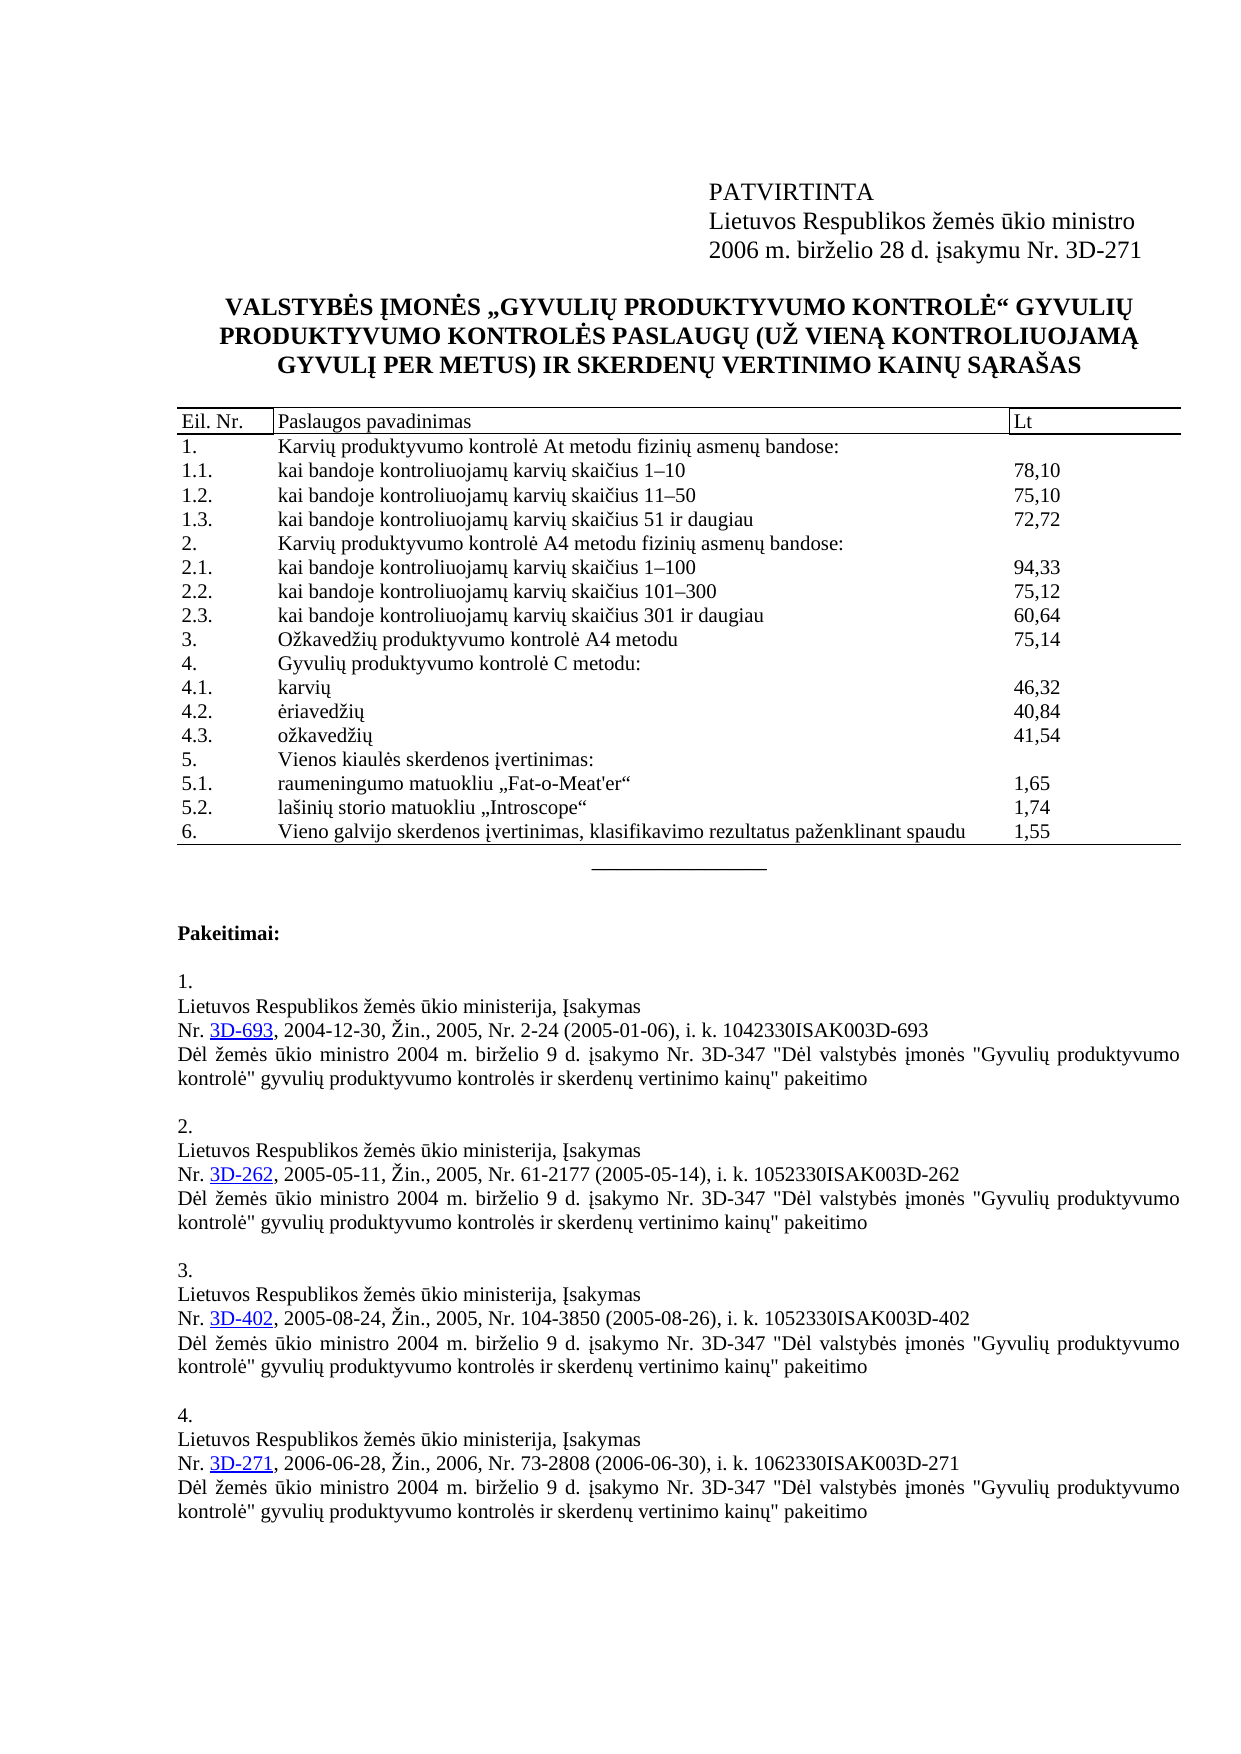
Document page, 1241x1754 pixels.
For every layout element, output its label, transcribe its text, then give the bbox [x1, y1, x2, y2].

table_cell kai bandoje kontroliuojamų karvių skaičius 11–50 [274, 483, 1009, 507]
table_cell 2. [177, 531, 273, 555]
table_cell Vieno galvijo skerdenos įvertinimas, klasifikavimo rezultatus paženklinant spaudu [274, 819, 1009, 843]
text 4. [177, 1403, 1181, 1427]
table_cell kai bandoje kontroliuojamų karvių skaičius 1–100 [274, 555, 1009, 579]
table_cell 1.1. [177, 459, 273, 482]
table_header Paslaugos pavadinimas [274, 408, 1009, 433]
text 1. [177, 969, 1181, 993]
text Lietuvos Respublikos žemės ūkio ministerija, Įsakymas [177, 1427, 1181, 1451]
text ______________ [177, 845, 1181, 873]
table_cell raumeningumo matuokliu „Fat-o-Meat'er“ [274, 771, 1009, 795]
table_cell 75,12 [1009, 579, 1181, 603]
text Nr. 3D-262, 2005-05-11, Žin., 2005, Nr. 61-2177 (2005-05-14), i. k. 1052330ISAK003D-262 [177, 1162, 1181, 1186]
text 2006 m. birželio 28 d. įsakymu Nr. 3D-271 [177, 235, 1181, 263]
table_cell 75,14 [1009, 627, 1181, 651]
table_cell 2.1. [177, 555, 273, 579]
table_header Eil. Nr. [177, 409, 273, 433]
text Dėl žemės ūkio ministro 2004 m. birželio 9 d. įsakymo Nr. 3D-347 "Dėl valstybės įmonės "Gyvulių produktyvumo kontrolė" gyvulių produktyvumo kontrolės ir skerdenų vertinimo kainų" pakeitimo [177, 1186, 1181, 1234]
text Nr. 3D-271, 2006-06-28, Žin., 2006, Nr. 73-2808 (2006-06-30), i. k. 1062330ISAK003D-271 [177, 1451, 1181, 1475]
table_cell 5.2. [177, 795, 273, 819]
table_cell 1,74 [1009, 795, 1181, 819]
table_cell lašinių storio matuokliu „Introscope“ [274, 795, 1009, 819]
text Dėl žemės ūkio ministro 2004 m. birželio 9 d. įsakymo Nr. 3D-347 "Dėl valstybės įmonės "Gyvulių produktyvumo kontrolė" gyvulių produktyvumo kontrolės ir skerdenų vertinimo kainų" pakeitimo [177, 1042, 1181, 1090]
table_cell 41,54 [1009, 723, 1181, 747]
text Dėl žemės ūkio ministro 2004 m. birželio 9 d. įsakymo Nr. 3D-347 "Dėl valstybės įmonės "Gyvulių produktyvumo kontrolė" gyvulių produktyvumo kontrolės ir skerdenų vertinimo kainų" pakeitimo [177, 1330, 1181, 1378]
text Dėl žemės ūkio ministro 2004 m. birželio 9 d. įsakymo Nr. 3D-347 "Dėl valstybės įmonės "Gyvulių produktyvumo kontrolė" gyvulių produktyvumo kontrolės ir skerdenų vertinimo kainų" pakeitimo [177, 1475, 1181, 1523]
table_cell 94,33 [1009, 555, 1181, 579]
table_cell 2.3. [177, 603, 273, 627]
table_cell 40,84 [1009, 699, 1181, 723]
text Nr. 3D-402, 2005-08-24, Žin., 2005, Nr. 104-3850 (2005-08-26), i. k. 1052330ISAK003D-402 [177, 1306, 1181, 1330]
table_cell 75,10 [1009, 483, 1181, 507]
table_cell 1.3. [177, 507, 273, 531]
text PATVIRTINTA [177, 177, 1181, 206]
table_cell 5.1. [177, 771, 273, 795]
table_cell 1. [177, 435, 273, 458]
table_cell kai bandoje kontroliuojamų karvių skaičius 51 ir daugiau [274, 507, 1009, 531]
table_cell kai bandoje kontroliuojamų karvių skaičius 1–10 [274, 459, 1009, 482]
table_cell Karvių produktyvumo kontrolė A4 metodu fizinių asmenų bandose: [274, 531, 1009, 555]
table_cell 6. [177, 819, 273, 843]
table_cell 3. [177, 627, 273, 651]
text Lietuvos Respublikos žemės ūkio ministro [177, 206, 1181, 235]
table_cell 60,64 [1009, 603, 1181, 627]
text Pakeitimai: [177, 921, 1181, 945]
table_cell kai bandoje kontroliuojamų karvių skaičius 301 ir daugiau [274, 603, 1009, 627]
text Lietuvos Respublikos žemės ūkio ministerija, Įsakymas [177, 993, 1181, 1018]
table_cell kai bandoje kontroliuojamų karvių skaičius 101–300 [274, 579, 1009, 603]
table_cell Karvių produktyvumo kontrolė At metodu fizinių asmenų bandose: [274, 434, 1009, 458]
table_cell [1009, 651, 1181, 675]
table_cell 4.2. [177, 699, 273, 723]
text Lietuvos Respublikos žemės ūkio ministerija, Įsakymas [177, 1138, 1181, 1162]
table_cell 5. [177, 747, 273, 771]
text 3. [177, 1258, 1181, 1282]
table_cell 4.3. [177, 723, 273, 747]
text Nr. 3D-693, 2004-12-30, Žin., 2005, Nr. 2-24 (2005-01-06), i. k. 1042330ISAK003D-693 [177, 1018, 1181, 1042]
text VALSTYBĖS ĮMONĖS „GYVULIŲ PRODUKTYVUMO KONTROLĖ“ GYVULIŲ PRODUKTYVUMO KONTROLĖS PASLAUGŲ (UŽ VIENĄ KONTROLIUOJAMĄ GYVULĮ PER METUS) IR SKERDENŲ VERTINIMO KAINŲ SĄRAŠAS [177, 292, 1181, 378]
text 2. [177, 1114, 1181, 1138]
table_cell ožkavedžių [274, 723, 1009, 747]
table_cell 78,10 [1009, 459, 1181, 482]
table_cell karvių [274, 675, 1009, 699]
table_cell 2.2. [177, 579, 273, 603]
table_header Lt [1010, 409, 1181, 433]
table_cell 1.2. [177, 483, 273, 507]
table_cell 1,65 [1009, 771, 1181, 795]
table_cell 1,55 [1009, 819, 1181, 843]
table_cell 4.1. [177, 675, 273, 699]
table_cell Ožkavedžių produktyvumo kontrolė A4 metodu [274, 627, 1009, 651]
table_cell [1009, 435, 1181, 458]
table_cell Gyvulių produktyvumo kontrolė C metodu: [274, 651, 1009, 675]
table_cell [1009, 531, 1181, 555]
table_cell [1009, 747, 1181, 771]
table_cell 72,72 [1009, 507, 1181, 531]
table_cell Vienos kiaulės skerdenos įvertinimas: [274, 747, 1009, 771]
text Lietuvos Respublikos žemės ūkio ministerija, Įsakymas [177, 1282, 1181, 1306]
table_cell ėriavedžių [274, 699, 1009, 723]
table_cell 4. [177, 651, 273, 675]
table_cell 46,32 [1009, 675, 1181, 699]
